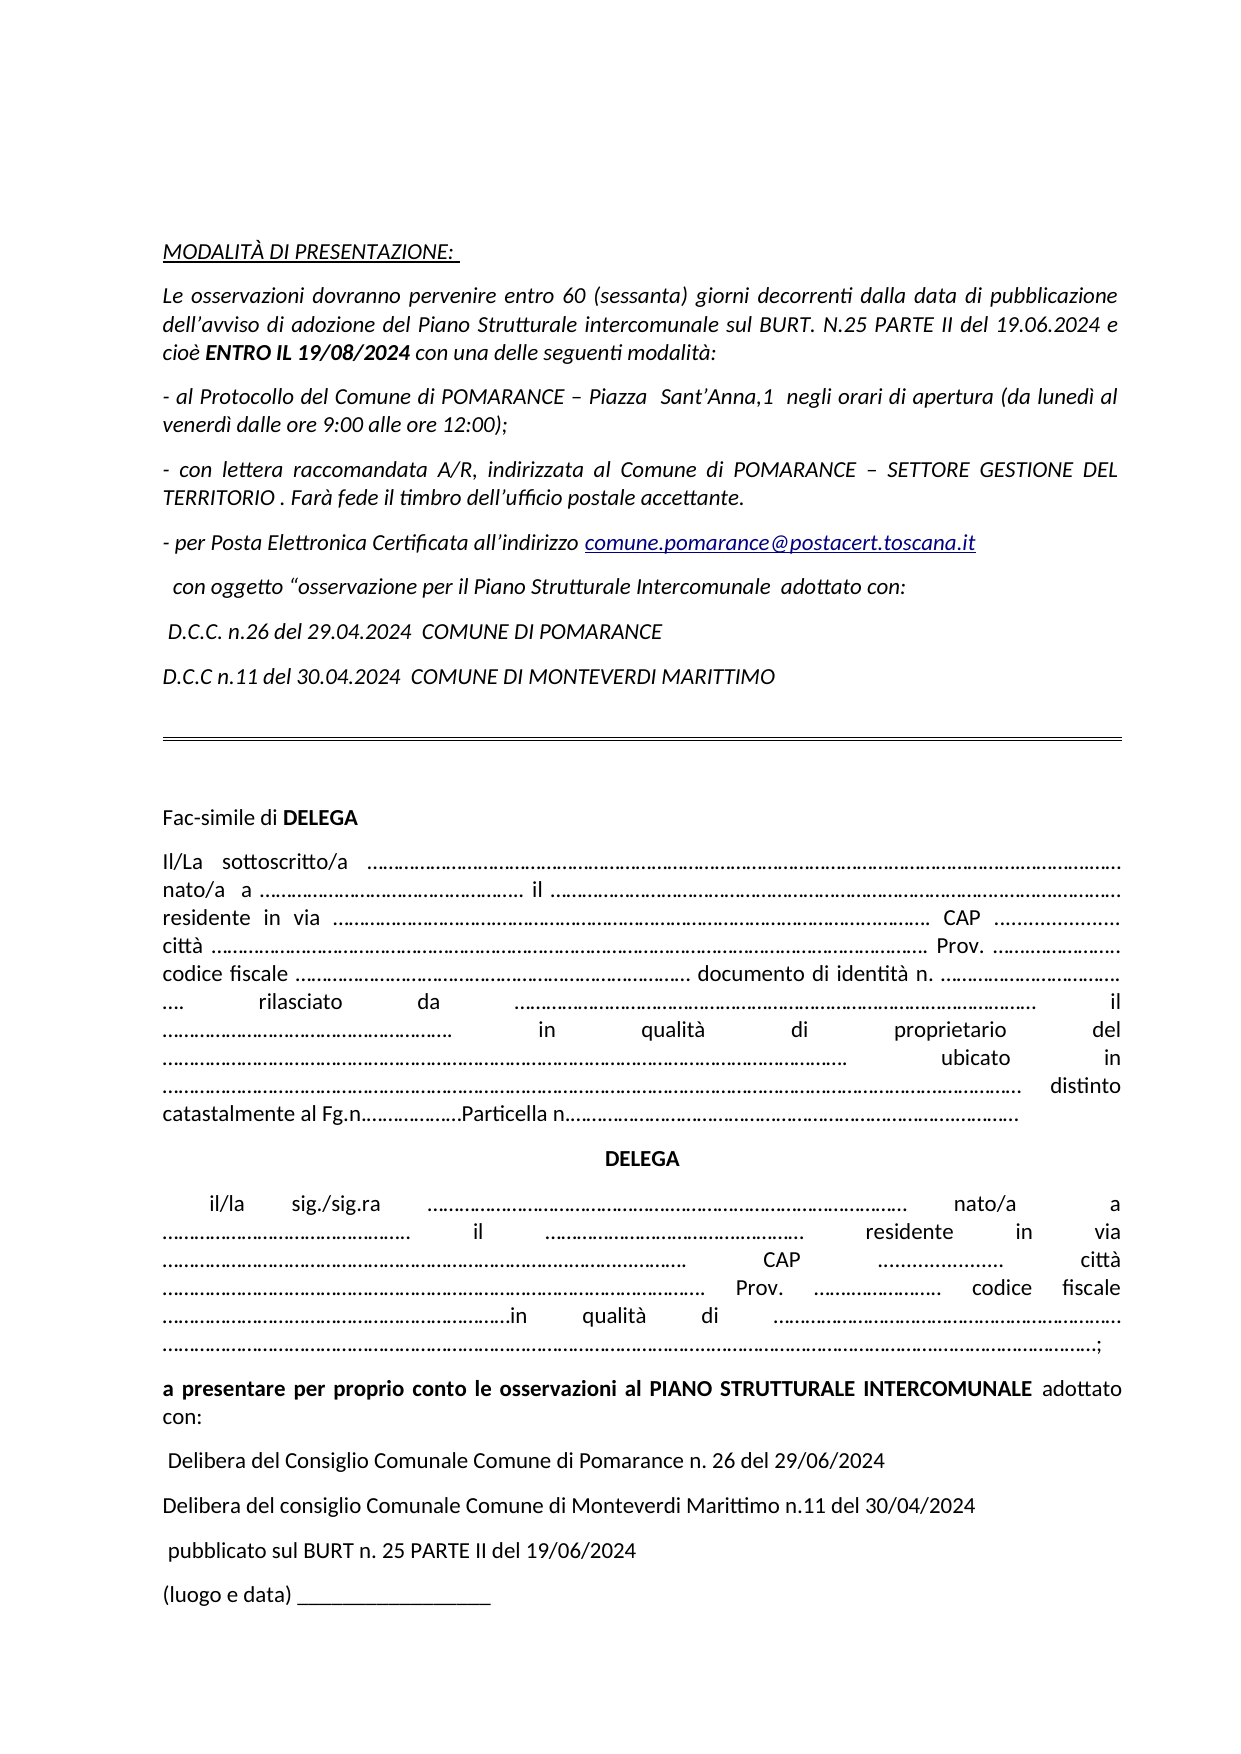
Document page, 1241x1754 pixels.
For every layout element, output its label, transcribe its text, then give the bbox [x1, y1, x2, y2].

text Le osservazioni dovranno pervenire entro 60 (sessanta) giorni decorrenti dalla data di pubblicazione dell’avviso di adozione del Piano Strutturale intercomunale sul BURT. N.25 PARTE II del 19.06.2024 e cioè ENTRO IL 19/08/2024 con una delle seguenti modalità: [162, 282, 1122, 366]
text D.C.C n.11 del 30.04.2024 COMUNE DI MONTEVERDI MARITTIMO [162, 662, 1122, 690]
text - per Posta Elettronica Certificata all’indirizzo comune.pomarance@postacert.toscana.it [162, 528, 1122, 556]
text - al Protocollo del Comune di POMARANCE – Piazza Sant’Anna,1 negli orari di apertura (da lunedì al venerdì dalle ore 9:00 alle ore 12:00); [162, 382, 1122, 438]
text Fac-simile di DELEGA [162, 803, 1122, 831]
text Il/La sottoscritto/a …………………………………………………………………………………………………………….………….…… nato/a a ………………………………………….. il …………………………………………………………………………..……….………… residente in via ………………………….……………………………………………………………...………. CAP ...................... città ………………………………………………………………………………………………………………………. Prov. …….…………….. codice fiscale ………………………………………………………………… documento di identità n. …………………………….…. rilasciato da ……………………………………………………………………………………… il ………………………………………………. in qualità di proprietario del …………………………………………………………………………………………………………………. ubicato in ………………………………………………………………………………………………………………………………….…………… distinto catastalmente al Fg.n.………………Particella n.……………………………………………………………….………… [162, 847, 1122, 1128]
text con oggetto “osservazione per il Piano Strutturale Intercomunale adottato con: [162, 572, 1122, 601]
text (luogo e data) _________________ [162, 1581, 1122, 1608]
text - con lettera raccomandata A/R, indirizzata al Comune di POMARANCE – SETTORE GESTIONE DEL TERRITORIO . Farà fede il timbro dell’ufficio postale accettante. [162, 455, 1122, 511]
text a presentare per proprio conto le osservazioni al PIANO STRUTTURALE INTERCOMUNALE adottato con: [162, 1374, 1122, 1430]
text Delibera del consiglio Comunale Comune di Monteverdi Marittimo n.11 del 30/04/2024 [162, 1491, 1122, 1519]
text il/la sig./sig.ra ……………………………………….……………………………………… nato/a a ……………………………………….. il ……………………………….………… residente in via …………………………………………………………………..………...………. CAP ...................... città …………………………………………………………………………………………. Prov. …….…………….. codice fiscale …………………………………………………………in qualità di ………………………………………………………… …………………………………………………………………………………………..…………………………………….…………………………; [162, 1189, 1122, 1357]
text Delibera del Consiglio Comunale Comune di Pomarance n. 26 del 29/06/2024 [162, 1446, 1122, 1474]
text DELEGA [162, 1144, 1122, 1172]
text pubblicato sul BURT n. 25 PARTE II del 19/06/2024 [162, 1536, 1122, 1564]
text MODALITÀ DI PRESENTAZIONE: [162, 237, 1122, 265]
text D.C.C. n.26 del 29.04.2024 COMUNE DI POMARANCE [162, 617, 1122, 645]
